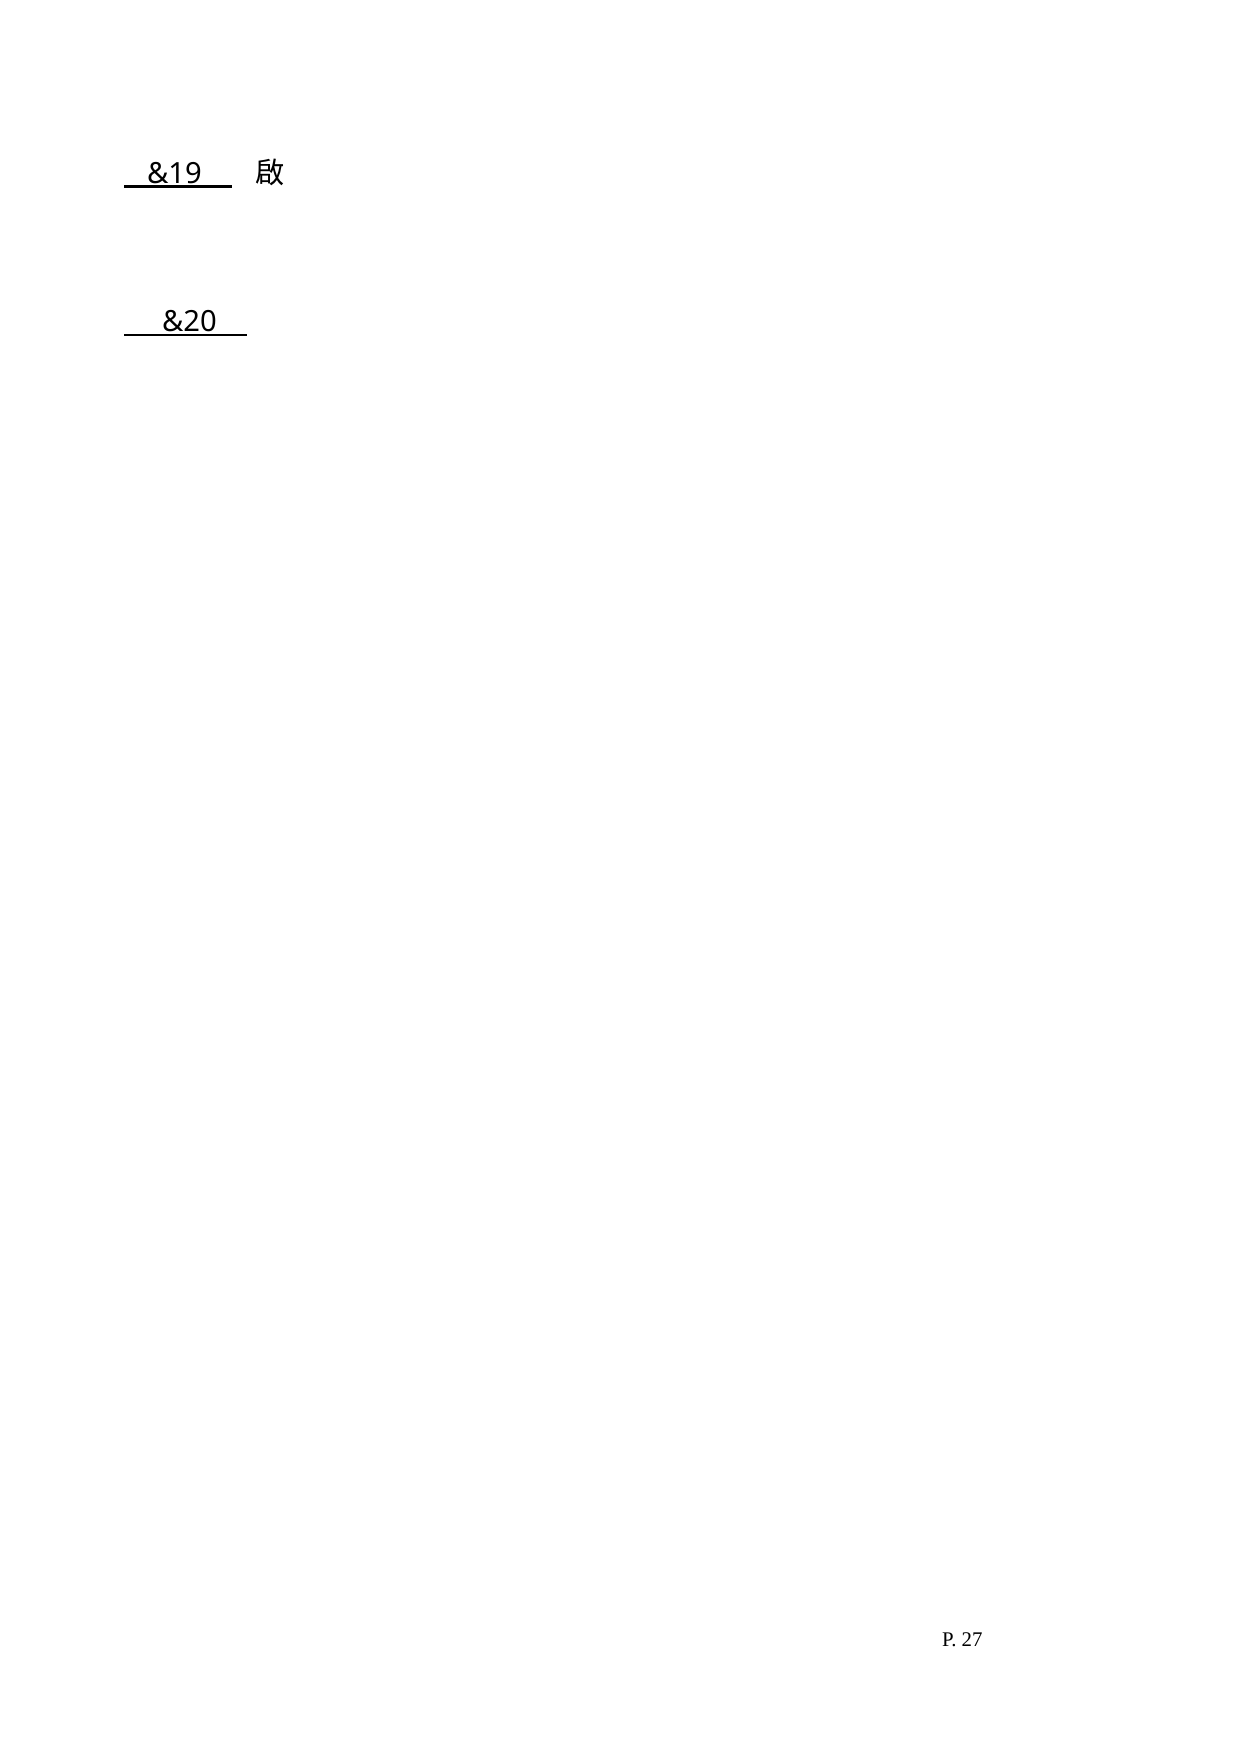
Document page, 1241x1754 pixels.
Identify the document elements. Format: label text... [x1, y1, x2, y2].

text &19 啟 [124, 133, 1104, 208]
text &20 [124, 283, 1104, 358]
